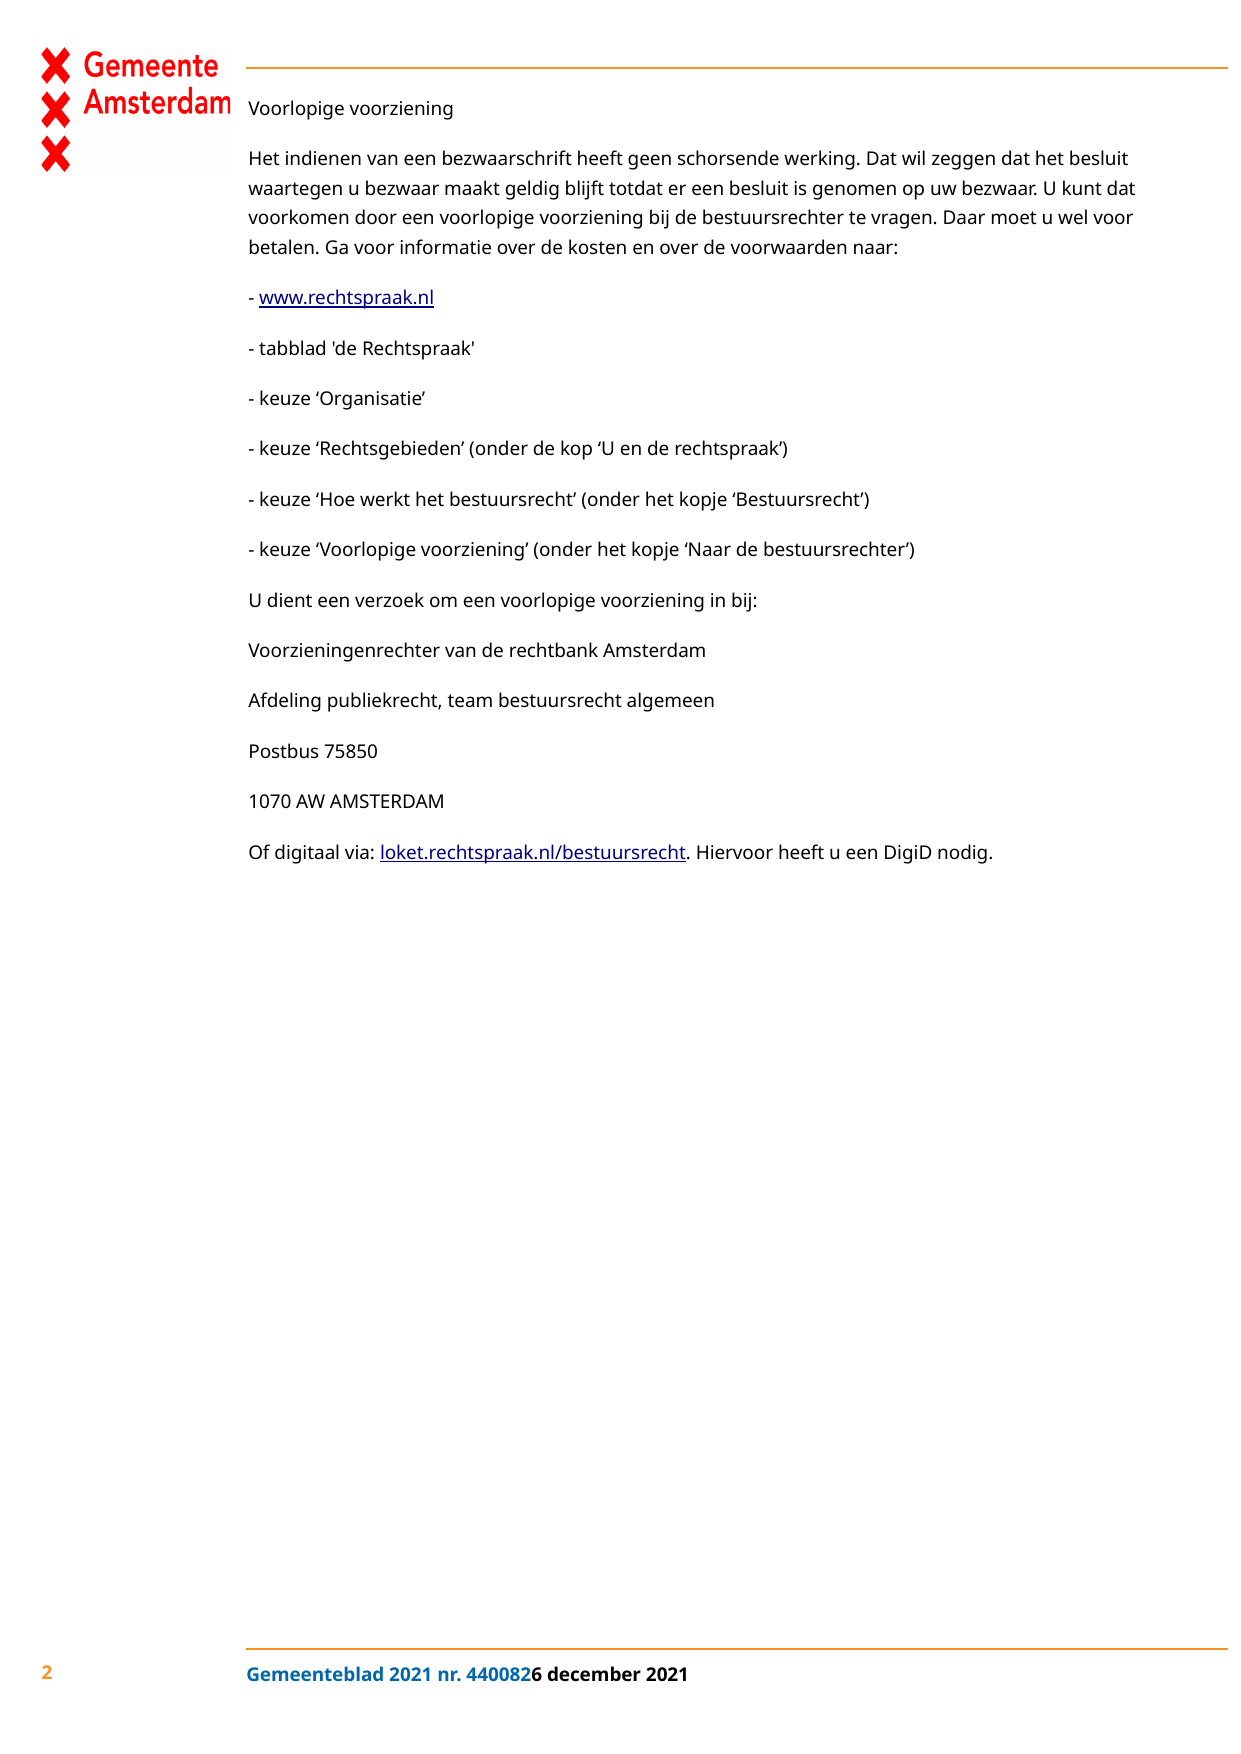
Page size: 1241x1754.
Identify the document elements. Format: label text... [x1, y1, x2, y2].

text - tabblad 'de Rechtspraak' [248, 335, 1152, 361]
text Het indienen van een bezwaarschrift heeft geen schorsende werking. Dat wil zeggen dat het besluit waartegen u bezwaar maakt geldig blijft totdat er een besluit is genomen op uw bezwaar. U kunt dat voorkomen door een voorlopige voorziening bij de bestuursrechter te vragen. Daar moet u wel voor betalen. Ga voor informatie over de kosten en over de voorwaarden naar: [248, 145, 1152, 260]
text - keuze ‘Rechtsgebieden’ (onder de kop ‘U en de rechtspraak’) [248, 436, 1152, 461]
text Voorzieningenrechter van de rechtbank Amsterdam [248, 637, 1152, 663]
text - www.rechtspraak.nl [248, 284, 1152, 310]
text Afdeling publiekrecht, team bestuursrecht algemeen [248, 688, 1152, 713]
text - keuze ‘Voorlopige voorziening’ (onder het kopje ‘Naar de bestuursrechter’) [248, 536, 1152, 562]
text - keuze ‘Hoe werkt het bestuursrecht’ (onder het kopje ‘Bestuursrecht’) [248, 486, 1152, 512]
text Voorlopige voorziening [248, 95, 1152, 121]
text Of digitaal via: loket.rechtspraak.nl/bestuursrecht. Hiervoor heeft u een DigiD nodig. [248, 839, 1152, 865]
text - keuze ‘Organisatie’ [248, 385, 1152, 411]
picture [41, 47, 231, 172]
text U dient een verzoek om een voorlopige voorziening in bij: [248, 587, 1152, 613]
text Postbus 75850 [248, 738, 1152, 764]
text 1070 AW AMSTERDAM [248, 788, 1152, 814]
